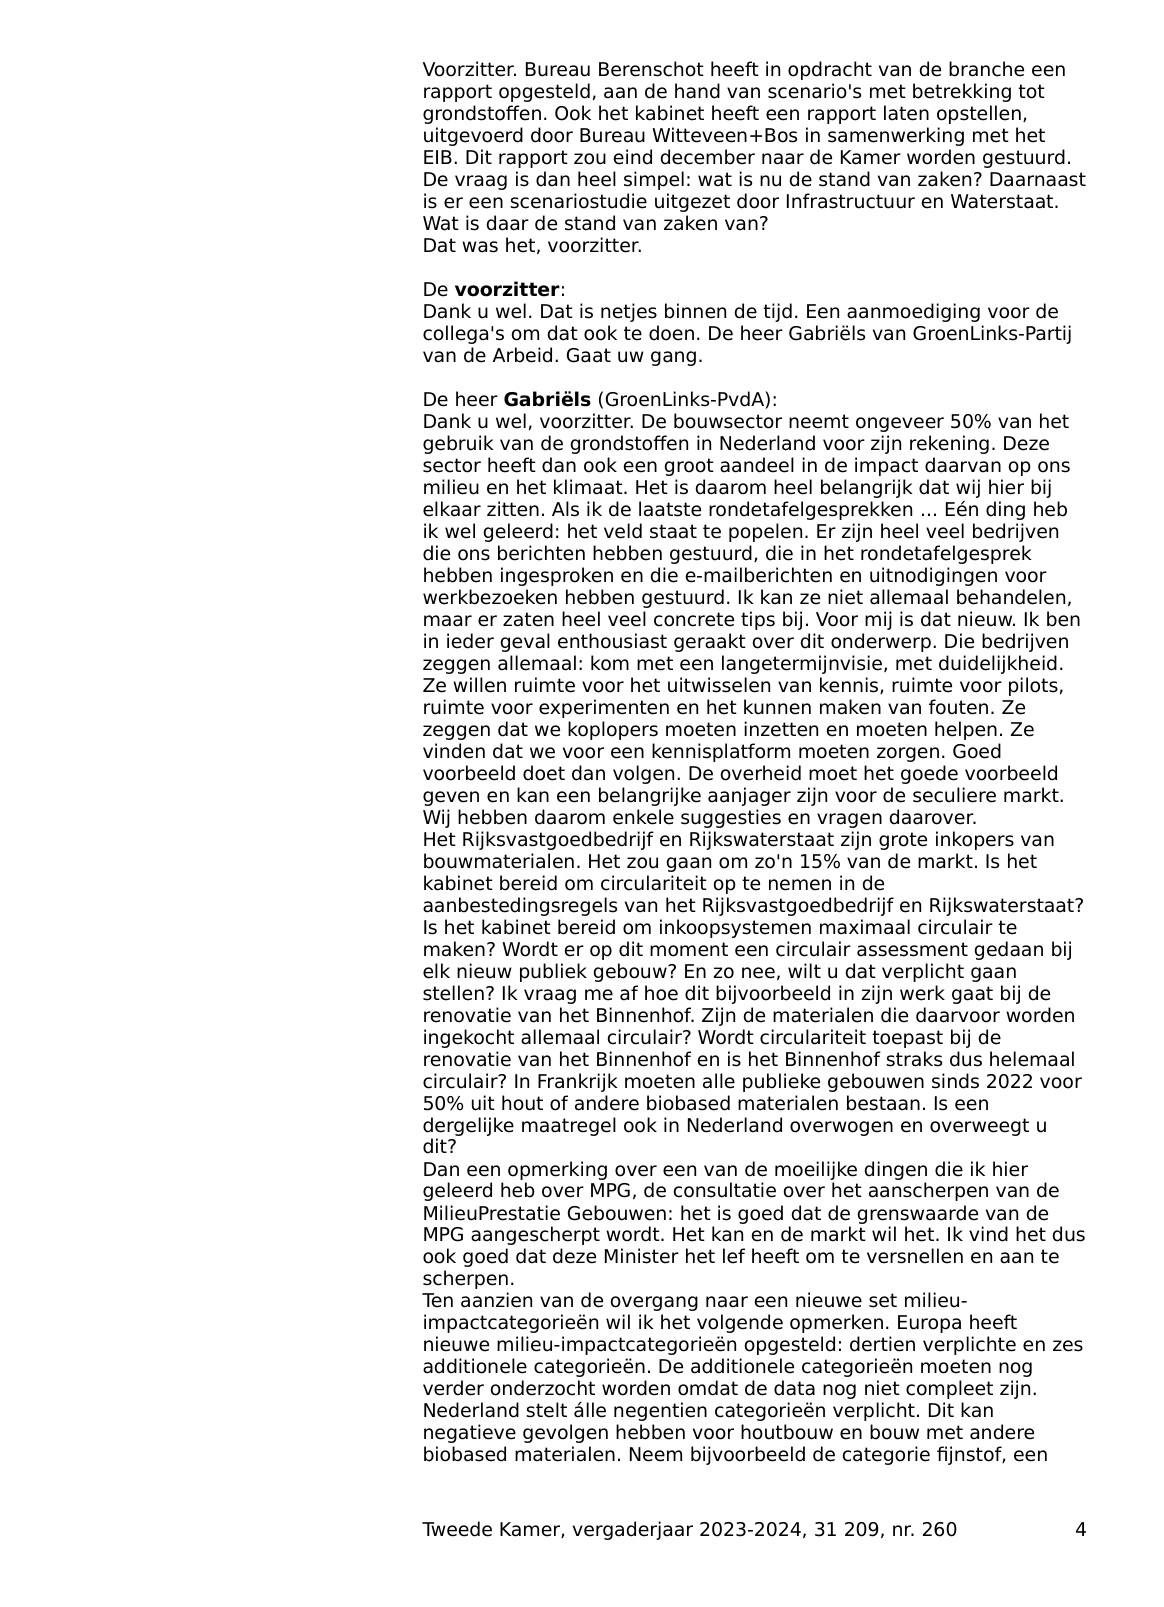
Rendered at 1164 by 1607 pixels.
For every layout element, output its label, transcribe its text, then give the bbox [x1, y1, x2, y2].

text Dan een opmerking over een van de moeilijke dingen die ik hier geleerd heb over MPG, de consultatie over het aanscherpen van de MilieuPrestatie Gebouwen: het is goed dat de grenswaarde van de MPG aangescherpt wordt. Het kan en de markt wil het. Ik vind het dus ook goed dat deze Minister het lef heeft om te versnellen en aan te scherpen. [422, 1158, 1087, 1290]
text Het Rijksvastgoedbedrijf en Rijkswaterstaat zijn grote inkopers van bouwmaterialen. Het zou gaan om zo'n 15% van de markt. Is het kabinet bereid om circulariteit op te nemen in de aanbestedingsregels van het Rijksvastgoedbedrijf en Rijkswaterstaat? Is het kabinet bereid om inkoopsystemen maximaal circulair te maken? Wordt er op dit moment een circulair assessment gedaan bij elk nieuw publiek gebouw? En zo nee, wilt u dat verplicht gaan stellen? Ik vraag me af hoe dit bijvoorbeeld in zijn werk gaat bij de renovatie van het Binnenhof. Zijn de materialen die daarvoor worden ingekocht allemaal circulair? Wordt circulariteit toepast bij de renovatie van het Binnenhof en is het Binnenhof straks dus helemaal circulair? In Frankrijk moeten alle publieke gebouwen sinds 2022 voor 50% uit hout of andere biobased materialen bestaan. Is een dergelijke maatregel ook in Nederland overwogen en overweegt u dit? [422, 829, 1087, 1158]
text Voorzitter. Bureau Berenschot heeft in opdracht van de branche een rapport opgesteld, aan de hand van scenario's met betrekking tot grondstoffen. Ook het kabinet heeft een rapport laten opstellen, uitgevoerd door Bureau Witteveen+Bos in samenwerking met het EIB. Dit rapport zou eind december naar de Kamer worden gestuurd. De vraag is dan heel simpel: wat is nu de stand van zaken? Daarnaast is er een scenariostudie uitgezet door Infrastructuur en Waterstaat. Wat is daar de stand van zaken van? [422, 59, 1087, 235]
text De voorzitter: [422, 279, 1087, 301]
text Dank u wel. Dat is netjes binnen de tijd. Een aanmoediging voor de collega's om dat ook te doen. De heer Gabriëls van GroenLinks-Partij van de Arbeid. Gaat uw gang. [422, 301, 1087, 367]
text Dat was het, voorzitter. [422, 235, 1087, 257]
text Dank u wel, voorzitter. De bouwsector neemt ongeveer 50% van het gebruik van de grondstoffen in Nederland voor zijn rekening. Deze sector heeft dan ook een groot aandeel in de impact daarvan op ons milieu en het klimaat. Het is daarom heel belangrijk dat wij hier bij elkaar zitten. Als ik de laatste rondetafelgesprekken ... Eén ding heb ik wel geleerd: het veld staat te popelen. Er zijn heel veel bedrijven die ons berichten hebben gestuurd, die in het rondetafelgesprek hebben ingesproken en die e-mailberichten en uitnodigingen voor werkbezoeken hebben gestuurd. Ik kan ze niet allemaal behandelen, maar er zaten heel veel concrete tips bij. Voor mij is dat nieuw. Ik ben in ieder geval enthousiast geraakt over dit onderwerp. Die bedrijven zeggen allemaal: kom met een langetermijnvisie, met duidelijkheid. Ze willen ruimte voor het uitwisselen van kennis, ruimte voor pilots, ruimte voor experimenten en het kunnen maken van fouten. Ze zeggen dat we koplopers moeten inzetten en moeten helpen. Ze vinden dat we voor een kennisplatform moeten zorgen. Goed voorbeeld doet dan volgen. De overheid moet het goede voorbeeld geven en kan een belangrijke aanjager zijn voor de seculiere markt. Wij hebben daarom enkele suggesties en vragen daarover. [422, 411, 1087, 829]
text Ten aanzien van de overgang naar een nieuwe set milieu-impactcategorieën wil ik het volgende opmerken. Europa heeft nieuwe milieu-impactcategorieën opgesteld: dertien verplichte en zes additionele categorieën. De additionele categorieën moeten nog verder onderzocht worden omdat de data nog niet compleet zijn. Nederland stelt álle negentien categorieën verplicht. Dit kan negatieve gevolgen hebben voor houtbouw en bouw met andere biobased materialen. Neem bijvoorbeeld de categorie fijnstof, een [422, 1290, 1087, 1466]
text De heer Gabriëls (GroenLinks-PvdA): [422, 389, 1087, 411]
